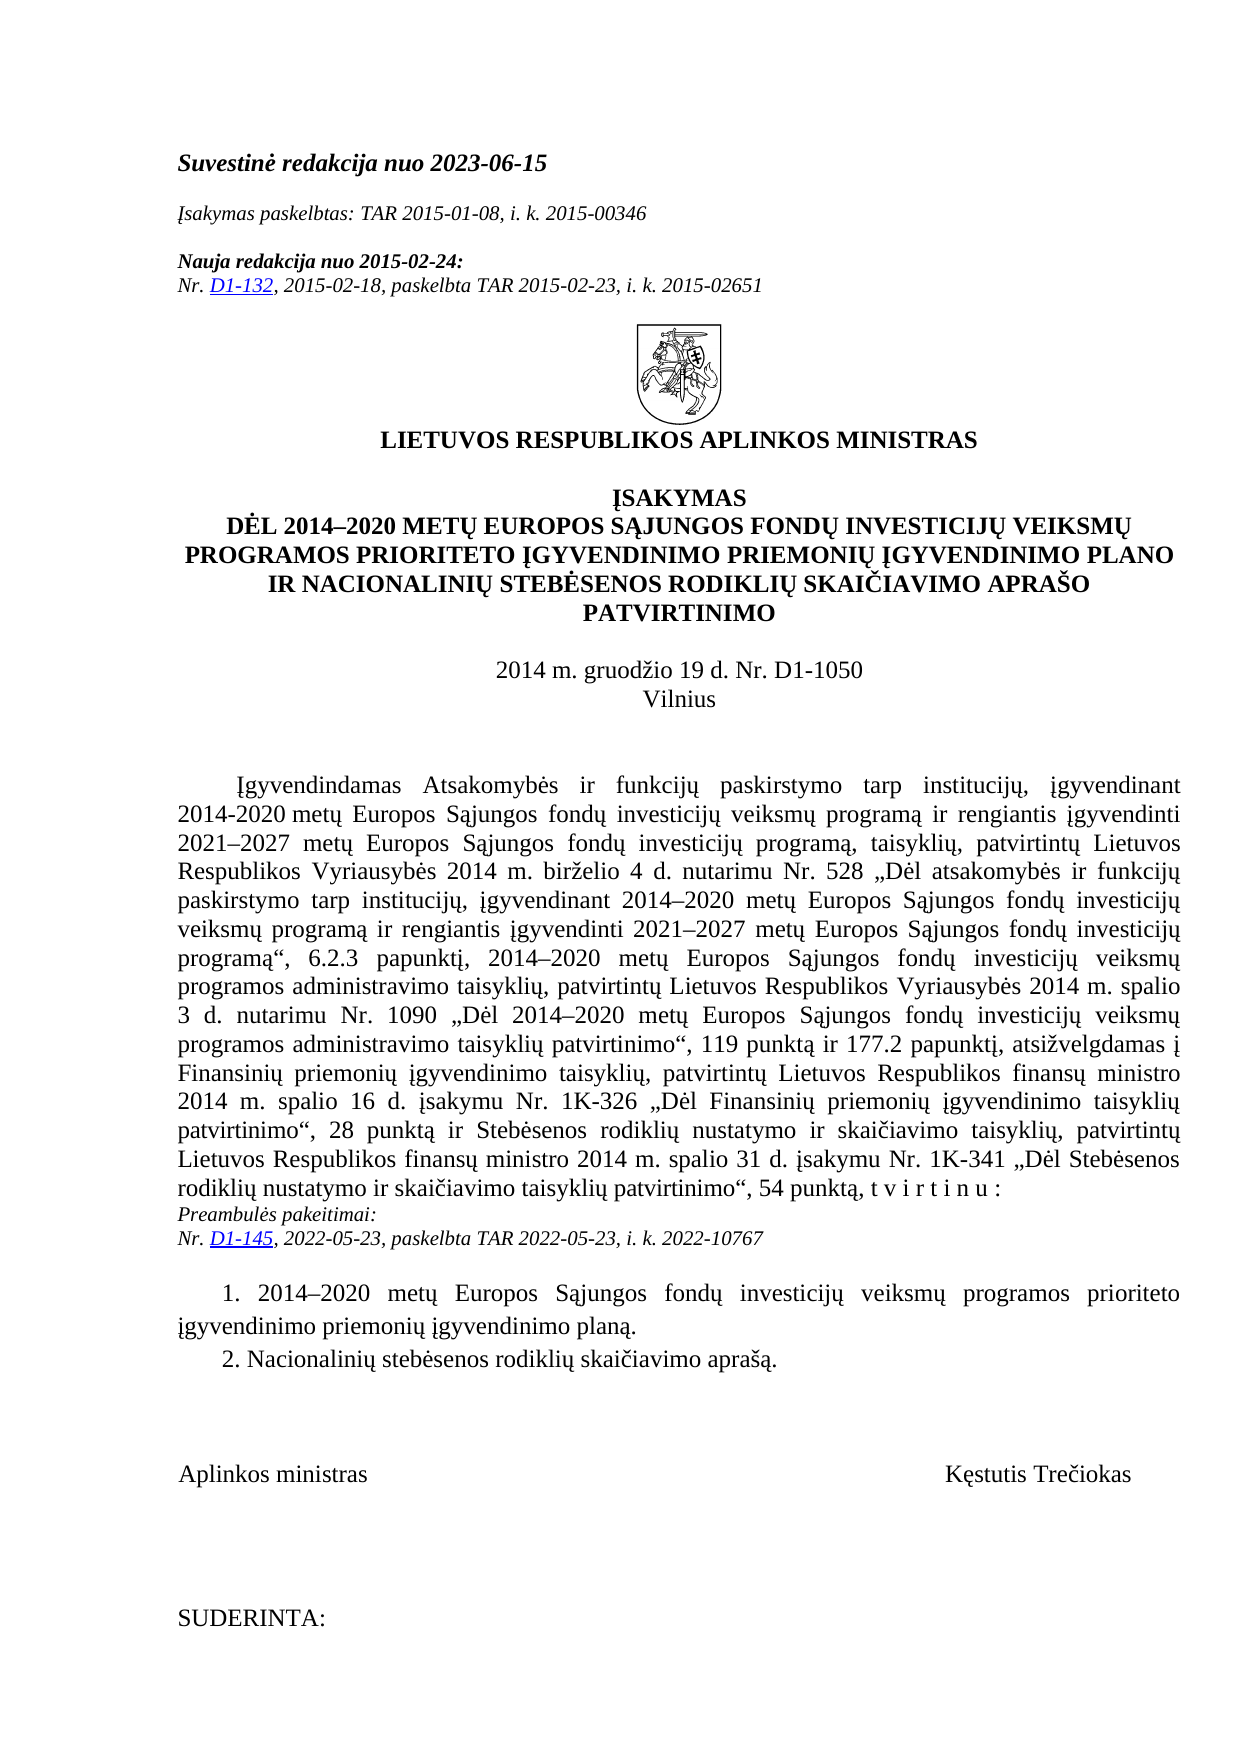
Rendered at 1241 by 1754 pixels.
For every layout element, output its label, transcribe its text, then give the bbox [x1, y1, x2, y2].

text LIETUVOS RESPUBLIKOS APLINKOS MINISTRAS [177, 425, 1181, 454]
text 2014 m. gruodžio 19 d. Nr. D1-1050 [177, 655, 1181, 684]
text Nr. D1-145, 2022-05-23, paskelbta TAR 2022-05-23, i. k. 2022-10767 [177, 1226, 1181, 1249]
text Įsakymas paskelbtas: TAR 2015-01-08, i. k. 2015-00346 [177, 201, 1181, 224]
text Preambulės pakeitimai: [177, 1201, 1181, 1226]
text ĮSAKYMAS [177, 483, 1181, 511]
text Įgyvendindamas Atsakomybės ir funkcijų paskirstymo tarp institucijų, įgyvendinant 2014‑2020 metų Europos Sąjungos fondų investicijų veiksmų programą ir rengiantis įgyvendinti 2021–2027 metų Europos Sąjungos fondų investicijų programą, taisyklių, patvirtintų Lietuvos Respublikos Vyriausybės 2014 m. birželio 4 d. nutarimu Nr. 528 „Dėl atsakomybės ir funkcijų paskirstymo tarp institucijų, įgyvendinant 2014–2020 metų Europos Sąjungos fondų investicijų veiksmų programą ir rengiantis įgyvendinti 2021–2027 metų Europos Sąjungos fondų investicijų programą“, 6.2.3 papunktį, 2014–2020 metų Europos Sąjungos fondų investicijų veiksmų programos administravimo taisyklių, patvirtintų Lietuvos Respublikos Vyriausybės 2014 m. spalio 3 d. nutarimu Nr. 1090 „Dėl 2014–2020 metų Europos Sąjungos fondų investicijų veiksmų programos administravimo taisyklių patvirtinimo“, 119 punktą ir 177.2 papunktį, atsižvelgdamas į Finansinių priemonių įgyvendinimo taisyklių, patvirtintų Lietuvos Respublikos finansų ministro 2014 m. spalio 16 d. įsakymu Nr. 1K-326 „Dėl Finansinių priemonių įgyvendinimo taisyklių patvirtinimo“, 28 punktą ir Stebėsenos rodiklių nustatymo ir skaičiavimo taisyklių, patvirtintų Lietuvos Respublikos finansų ministro 2014 m. spalio 31 d. įsakymu Nr. 1K-341 „Dėl Stebėsenos rodiklių nustatymo ir skaičiavimo taisyklių patvirtinimo“, 54 punktą, tvirtinu: [177, 770, 1181, 1201]
text Suvestinė redakcija nuo 2023-06-15 [177, 148, 1181, 176]
text Nauja redakcija nuo 2015-02-24: [177, 249, 1181, 273]
text 2. Nacionalinių stebėsenos rodiklių skaičiavimo aprašą. [177, 1344, 1181, 1373]
text Aplinkos ministras Kęstutis Trečiokas [178, 1459, 1178, 1488]
text 1. 2014–2020 metų Europos Sąjungos fondų investicijų veiksmų programos prioriteto įgyvendinimo priemonių įgyvendinimo planą. [177, 1278, 1181, 1340]
text Vilnius [177, 684, 1181, 713]
text SUDERINTA: [177, 1603, 1181, 1632]
text Nr. D1-132, 2015-02-18, paskelbta TAR 2015-02-23, i. k. 2015-02651 [177, 273, 1181, 297]
text DĖL 2014–2020 METŲ EUROPOS SĄJUNGOS FONDŲ INVESTICIJŲ VEIKSMŲ PROGRAMOS PRIORITETO ĮGYVENDINIMO PRIEMONIŲ ĮGYVENDINIMO PLANO IR NACIONALINIŲ STEBĖSENOS RODIKLIŲ SKAIČIAVIMO APRAŠO PATVIRTINIMO [177, 511, 1181, 626]
